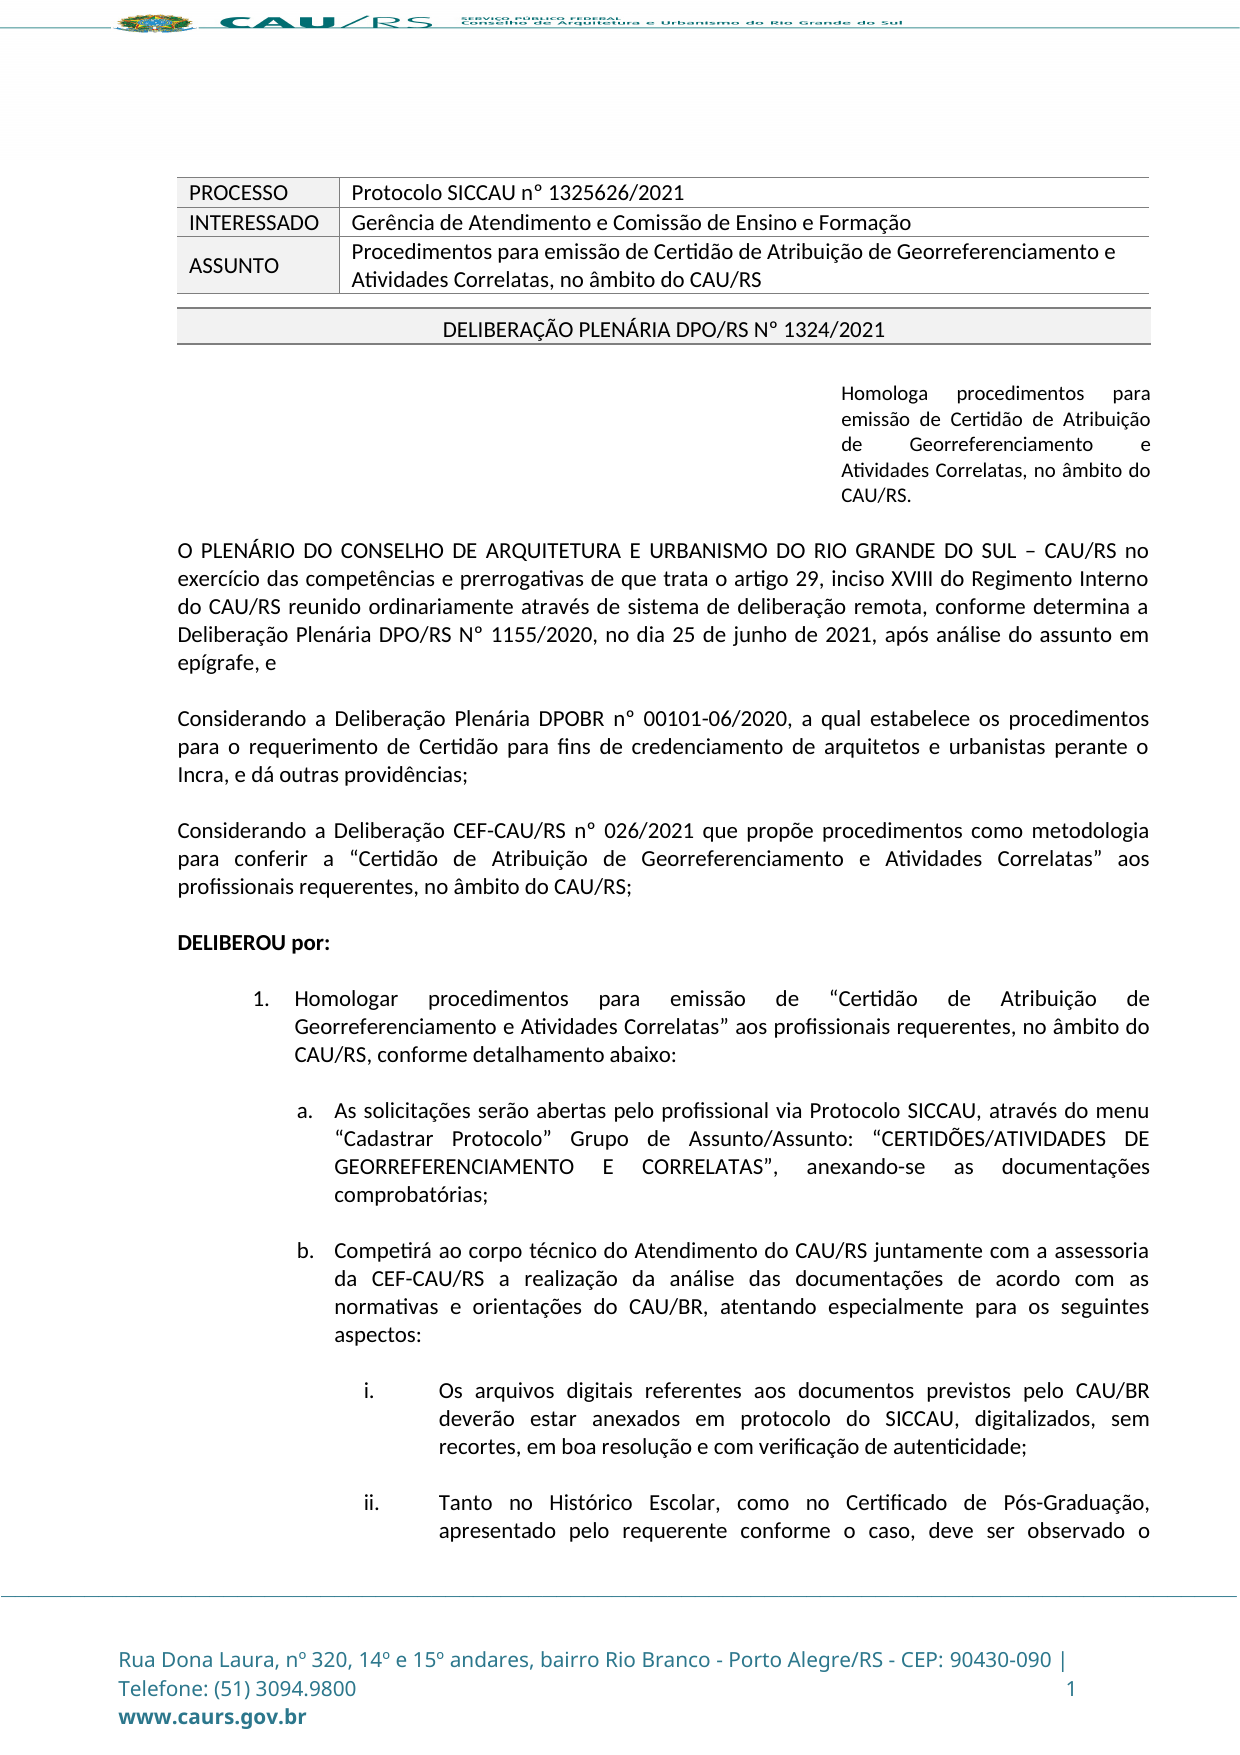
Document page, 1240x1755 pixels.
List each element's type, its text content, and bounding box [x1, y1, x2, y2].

list Competirá ao corpo técnico do Atendimento do CAU/RS juntamente com a assessoria da CEF-CAU/RS a realização da análise das documentações de acordo com as normativas e orientações do CAU/BR, atentando especialmente para os seguintes aspectos: [297, 1236, 1151, 1348]
text O PLENÁRIO DO CONSELHO DE ARQUITETURA E URBANISMO DO RIO GRANDE DO SUL – CAU/RS no exercício das competências e prerrogativas de que trata o artigo 29, inciso XVIII do Regimento Interno do CAU/RS reunido ordinariamente através de sistema de deliberação remota, conforme determina a Deliberação Plenária DPO/RS Nº 1155/2020, no dia 25 de junho de 2021, após análise do assunto em epígrafe, e [177, 536, 1151, 676]
text Considerando a Deliberação CEF-CAU/RS nº 026/2021 que propõe procedimentos como metodologia para conferir a “Certidão de Atribuição de Georreferenciamento e Atividades Correlatas” aos profissionais requerentes, no âmbito do CAU/RS; [177, 816, 1151, 900]
text DELIBEROU por: [177, 928, 1151, 956]
list Tanto no Histórico Escolar, como no Certificado de Pós-Graduação, apresentado pelo requerente conforme o caso, deve ser observado o [363, 1488, 1151, 1544]
list Os arquivos digitais referentes aos documentos previstos pelo CAU/BR deverão estar anexados em protocolo do SICCAU, digitalizados, sem recortes, em boa resolução e com verificação de autenticidade; [363, 1376, 1151, 1460]
text Considerando a Deliberação Plenária DPOBR nº 00101-06/2020, a qual estabelece os procedimentos para o requerimento de Certidão para fins de credenciamento de arquitetos e urbanistas perante o Incra, e dá outras providências; [177, 704, 1151, 788]
list Homologar procedimentos para emissão de “Certidão de Atribuição de Georreferenciamento e Atividades Correlatas” aos profissionais requerentes, no âmbito do CAU/RS, conforme detalhamento abaixo: [252, 984, 1151, 1068]
table_cell Gerência de Atendimento e Comissão de Ensino e Formação [340, 208, 1149, 236]
table_header PROCESSO [177, 178, 339, 207]
text Homologa procedimentos para emissão de Certidão de Atribuição de Georreferenciamento e Atividades Correlatas, no âmbito do CAU/RS. [841, 381, 1151, 508]
table_header Protocolo SICCAU nº 1325626/2021 [340, 178, 1149, 207]
text DELIBERAÇÃO PLENÁRIA DPO/RS Nº 1324/2021 [177, 309, 1151, 343]
list As solicitações serão abertas pelo profissional via Protocolo SICCAU, através do menu “Cadastrar Protocolo” Grupo de Assunto/Assunto: “CERTIDÕES/ATIVIDADES DE GEORREFERENCIAMENTO E CORRELATAS”, anexando-se as documentações comprobatórias; [297, 1096, 1151, 1208]
table_cell Procedimentos para emissão de Certidão de Atribuição de Georreferenciamento e Atividades Correlatas, no âmbito do CAU/RS [340, 237, 1149, 293]
table_cell INTERESSADO [177, 208, 339, 236]
table_cell ASSUNTO [177, 237, 339, 293]
